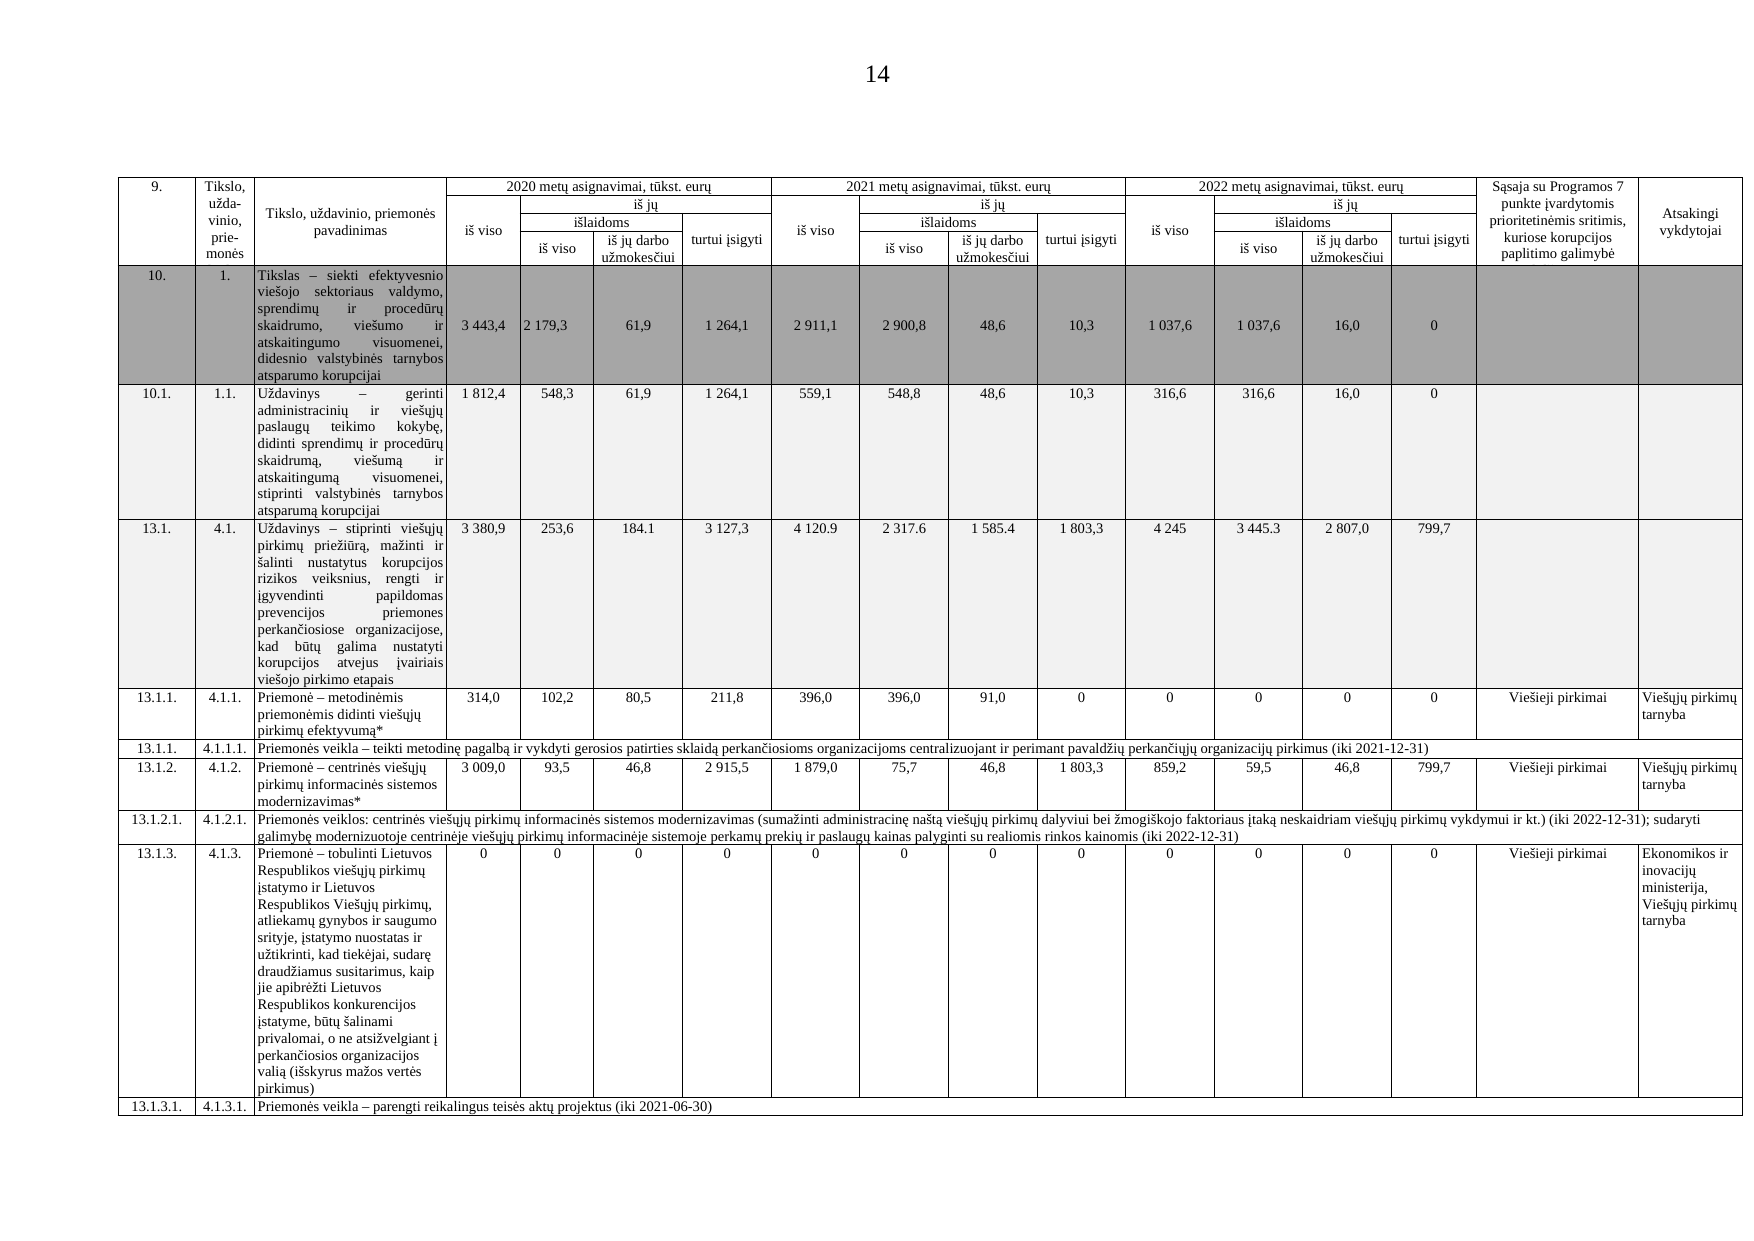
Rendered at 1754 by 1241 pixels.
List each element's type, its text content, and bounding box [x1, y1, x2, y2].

table_cell 0 [1126, 689, 1214, 739]
table_cell [1639, 266, 1742, 384]
table_cell išlaidoms [521, 214, 682, 231]
table_cell 0 [594, 845, 682, 1097]
table_cell 3 127,3 [683, 520, 771, 688]
table_cell 0 [683, 845, 771, 1097]
table_cell turtui įsigyti [683, 214, 771, 265]
table_cell išlaidoms [1215, 214, 1391, 231]
table_header 2020 metų asignavimai, tūkst. eurų [447, 178, 771, 195]
table_cell 61,9 [594, 266, 682, 384]
table_cell iš viso [447, 196, 520, 265]
table_cell 1 585.4 [949, 520, 1037, 688]
table_cell 1 879,0 [772, 759, 859, 809]
table_cell Uždavinys – stiprinti viešųjų pirkimų priežiūrą, mažinti ir šalinti nustatytus korupcijos rizikos veiksnius, rengti ir įgyvendinti papildomas prevencijos priemones perkančiosiose organizacijose, kad būtų galima nustatyti korupcijos atvejus įvairiais viešojo pirkimo etapais [255, 520, 446, 688]
table_cell 4 120.9 [772, 520, 859, 688]
table_cell [1639, 520, 1742, 688]
table_cell 0 [1038, 845, 1125, 1097]
table_cell 3 445.3 [1215, 520, 1302, 688]
table_cell 10,3 [1038, 266, 1125, 384]
table_cell 13.1. [119, 520, 195, 688]
table_cell 0 [949, 845, 1037, 1097]
table_header Sąsaja su Programos 7 punkte įvardytomis prioritetinėmis sritimis, kuriose korupcijos paplitimo galimybė didžiausia [1477, 178, 1638, 265]
table_cell 253,6 [521, 520, 593, 688]
table_cell 211,8 [683, 689, 771, 739]
table_cell 80,5 [594, 689, 682, 739]
table_cell 1 037,6 [1126, 266, 1214, 384]
table_cell 0 [1303, 689, 1391, 739]
table_cell 548,8 [860, 385, 948, 519]
table_cell iš jų [521, 196, 771, 213]
table_cell 0 [1392, 689, 1476, 739]
table_cell 4.1.2. [196, 759, 254, 809]
table_header 9. [119, 178, 195, 265]
table_cell [1477, 520, 1638, 688]
table_cell 316,6 [1215, 385, 1302, 519]
table_cell [1477, 266, 1638, 384]
table_cell 1 264,1 [683, 385, 771, 519]
table_cell Tikslas – siekti efektyvesnio viešojo sektoriaus valdymo, sprendimų ir procedūrų skaidrumo, viešumo ir atskaitingumo visuomenei, didesnio valstybinės tarnybos atsparumo korupcijai [255, 266, 446, 384]
table_cell išlaidoms [860, 214, 1037, 231]
table_cell 91,0 [949, 689, 1037, 739]
table_cell 10.1. [119, 385, 195, 519]
table_cell Viešieji pirkimai [1477, 759, 1638, 809]
table_cell 0 [1303, 845, 1391, 1097]
table_header Atsakingi vykdytojai [1639, 178, 1742, 265]
table_cell 93,5 [521, 759, 593, 809]
table_cell Priemonės veikla – teikti metodinę pagalbą ir vykdyti gerosios patirties sklaidą perkančiosioms organizacijoms centralizuojant ir perimant pavaldžių perkančiųjų organizacijų pirkimus (iki 2021-12-31) [255, 740, 1742, 758]
table_cell 1.1. [196, 385, 254, 519]
table_cell 799,7 [1392, 759, 1476, 809]
table_cell 13.1.2.1. [119, 811, 195, 844]
table_cell 2 317.6 [860, 520, 948, 688]
table_cell 4 245 [1126, 520, 1214, 688]
table_cell 4.1.1. [196, 689, 254, 739]
table_cell 0 [1126, 845, 1214, 1097]
table_cell 2 807,0 [1303, 520, 1391, 688]
table_cell Viešieji pirkimai [1477, 689, 1638, 739]
table_cell Priemonė – centrinės viešųjų pirkimų informacinės sistemos modernizavimas* [255, 759, 446, 809]
table_cell 396,0 [772, 689, 859, 739]
table_cell 16,0 [1303, 266, 1391, 384]
table_cell [1477, 385, 1638, 519]
table_cell 0 [447, 845, 520, 1097]
table_cell Priemonė – tobulinti Lietuvos Respublikos viešųjų pirkimų įstatymo ir Lietuvos Respublikos Viešųjų pirkimų, atliekamų gynybos ir saugumo srityje, įstatymo nuostatas ir užtikrinti, kad tiekėjai, sudarę draudžiamus susitarimus, kaip jie apibrėžti Lietuvos Respublikos konkurencijos įstatyme, būtų šalinami privalomai, o ne atsižvelgiant į perkančiosios organizacijos valią (išskyrus mažos vertės pirkimus) [255, 845, 446, 1097]
table_cell 10. [119, 266, 195, 384]
table_cell 2 900,8 [860, 266, 948, 384]
table_cell 46,8 [594, 759, 682, 809]
table_cell Viešųjų pirkimų tarnyba [1639, 759, 1742, 809]
table_cell 0 [860, 845, 948, 1097]
table_cell 46,8 [1303, 759, 1391, 809]
table_cell iš jų [1215, 196, 1476, 213]
table_cell 1 264,1 [683, 266, 771, 384]
table_cell 0 [1215, 689, 1302, 739]
table_cell 61,9 [594, 385, 682, 519]
table_cell 13.1.3.1. [119, 1098, 195, 1114]
table_cell 0 [1215, 845, 1302, 1097]
table_cell 3 380,9 [447, 520, 520, 688]
table_cell 4.1. [196, 520, 254, 688]
table_header Tikslo, uždavinio, priemonės pavadinimas [255, 178, 446, 265]
table_cell 4.1.3.1. [196, 1098, 254, 1114]
table_cell iš viso [1215, 232, 1302, 265]
table_cell 0 [1392, 845, 1476, 1097]
table_cell 1 037,6 [1215, 266, 1302, 384]
table_cell 0 [521, 845, 593, 1097]
table_cell turtui įsigyti [1038, 214, 1125, 265]
table_header 2022 metų asignavimai, tūkst. eurų [1126, 178, 1476, 195]
table_cell Priemonės veikla – parengti reikalingus teisės aktų projektus (iki 2021-06-30) [255, 1098, 1742, 1114]
table_cell 3 443,4 [447, 266, 520, 384]
table_cell Uždavinys – gerinti administracinių ir viešųjų paslaugų teikimo kokybę, didinti sprendimų ir procedūrų skaidrumą, viešumą ir atskaitingumą visuomenei, stiprinti valstybinės tarnybos atsparumą korupcijai [255, 385, 446, 519]
table_cell 1 812,4 [447, 385, 520, 519]
table_cell 102,2 [521, 689, 593, 739]
table_cell 0 [772, 845, 859, 1097]
table_cell 4.1.3. [196, 845, 254, 1097]
table_cell 314,0 [447, 689, 520, 739]
table_cell 2 179,3 [521, 266, 593, 384]
table_cell 4.1.1.1. [196, 740, 254, 758]
table_cell turtui įsigyti [1392, 214, 1476, 265]
table_cell Ekonomikos ir inovacijų ministerija, Viešųjų pirkimų tarnyba [1639, 845, 1742, 1097]
table_cell Viešųjų pirkimų tarnyba [1639, 689, 1742, 739]
table_cell iš viso [772, 196, 859, 265]
table_cell 2 915,5 [683, 759, 771, 809]
table_cell 0 [1038, 689, 1125, 739]
table_cell 48,6 [949, 266, 1037, 384]
table_cell 859,2 [1126, 759, 1214, 809]
table_cell Viešieji pirkimai [1477, 845, 1638, 1097]
table_cell 0 [1392, 266, 1476, 384]
table_cell 396,0 [860, 689, 948, 739]
table_cell iš jų darbo užmokesčiui [594, 232, 682, 265]
table_cell 1 803,3 [1038, 520, 1125, 688]
table_cell 10,3 [1038, 385, 1125, 519]
table_cell iš jų darbo užmokesčiui [1303, 232, 1391, 265]
table_cell iš viso [1126, 196, 1214, 265]
table_cell 13.1.1. [119, 689, 195, 739]
table_header 2021 metų asignavimai, tūkst. eurų [772, 178, 1125, 195]
table_cell Priemonė – metodinėmis priemonėmis didinti viešųjų pirkimų efektyvumą* [255, 689, 446, 739]
table_cell iš jų darbo užmokesčiui [949, 232, 1037, 265]
table_cell 548,3 [521, 385, 593, 519]
table_cell 75,7 [860, 759, 948, 809]
table_cell Priemonės veiklos: centrinės viešųjų pirkimų informacinės sistemos modernizavimas (sumažinti administracinę naštą viešųjų pirkimų dalyviui bei žmogiškojo faktoriaus įtaką neskaidriam viešųjų pirkimų vykdymui ir kt.) (iki 2022-12-31); sudaryti galimybę modernizuotoje centrinėje viešųjų pirkimų informacinėje sistemoje perkamų prekių ir paslaugų kainas palyginti su realiomis rinkos kainomis (iki 2022-12-31) [255, 811, 1742, 844]
table_cell 1 803,3 [1038, 759, 1125, 809]
table_cell 184.1 [594, 520, 682, 688]
table_cell 316,6 [1126, 385, 1214, 519]
table_cell 48,6 [949, 385, 1037, 519]
table_cell 3 009,0 [447, 759, 520, 809]
table_cell iš viso [860, 232, 948, 265]
table_header Tikslo, užda-vinio, prie-monės kodas [196, 178, 254, 265]
table_cell iš jų [860, 196, 1125, 213]
table_cell 13.1.3. [119, 845, 195, 1097]
table_cell 4.1.2.1. [196, 811, 254, 844]
table_cell 0 [1392, 385, 1476, 519]
table_cell 13.1.1. [119, 740, 195, 758]
table_cell [1639, 385, 1742, 519]
table_cell 559,1 [772, 385, 859, 519]
table_cell 2 911,1 [772, 266, 859, 384]
table_cell 1. [196, 266, 254, 384]
table_cell 46,8 [949, 759, 1037, 809]
table_cell 16,0 [1303, 385, 1391, 519]
table_cell 13.1.2. [119, 759, 195, 809]
table_cell 59,5 [1215, 759, 1302, 809]
table_cell 799,7 [1392, 520, 1476, 688]
table_cell iš viso [521, 232, 593, 265]
